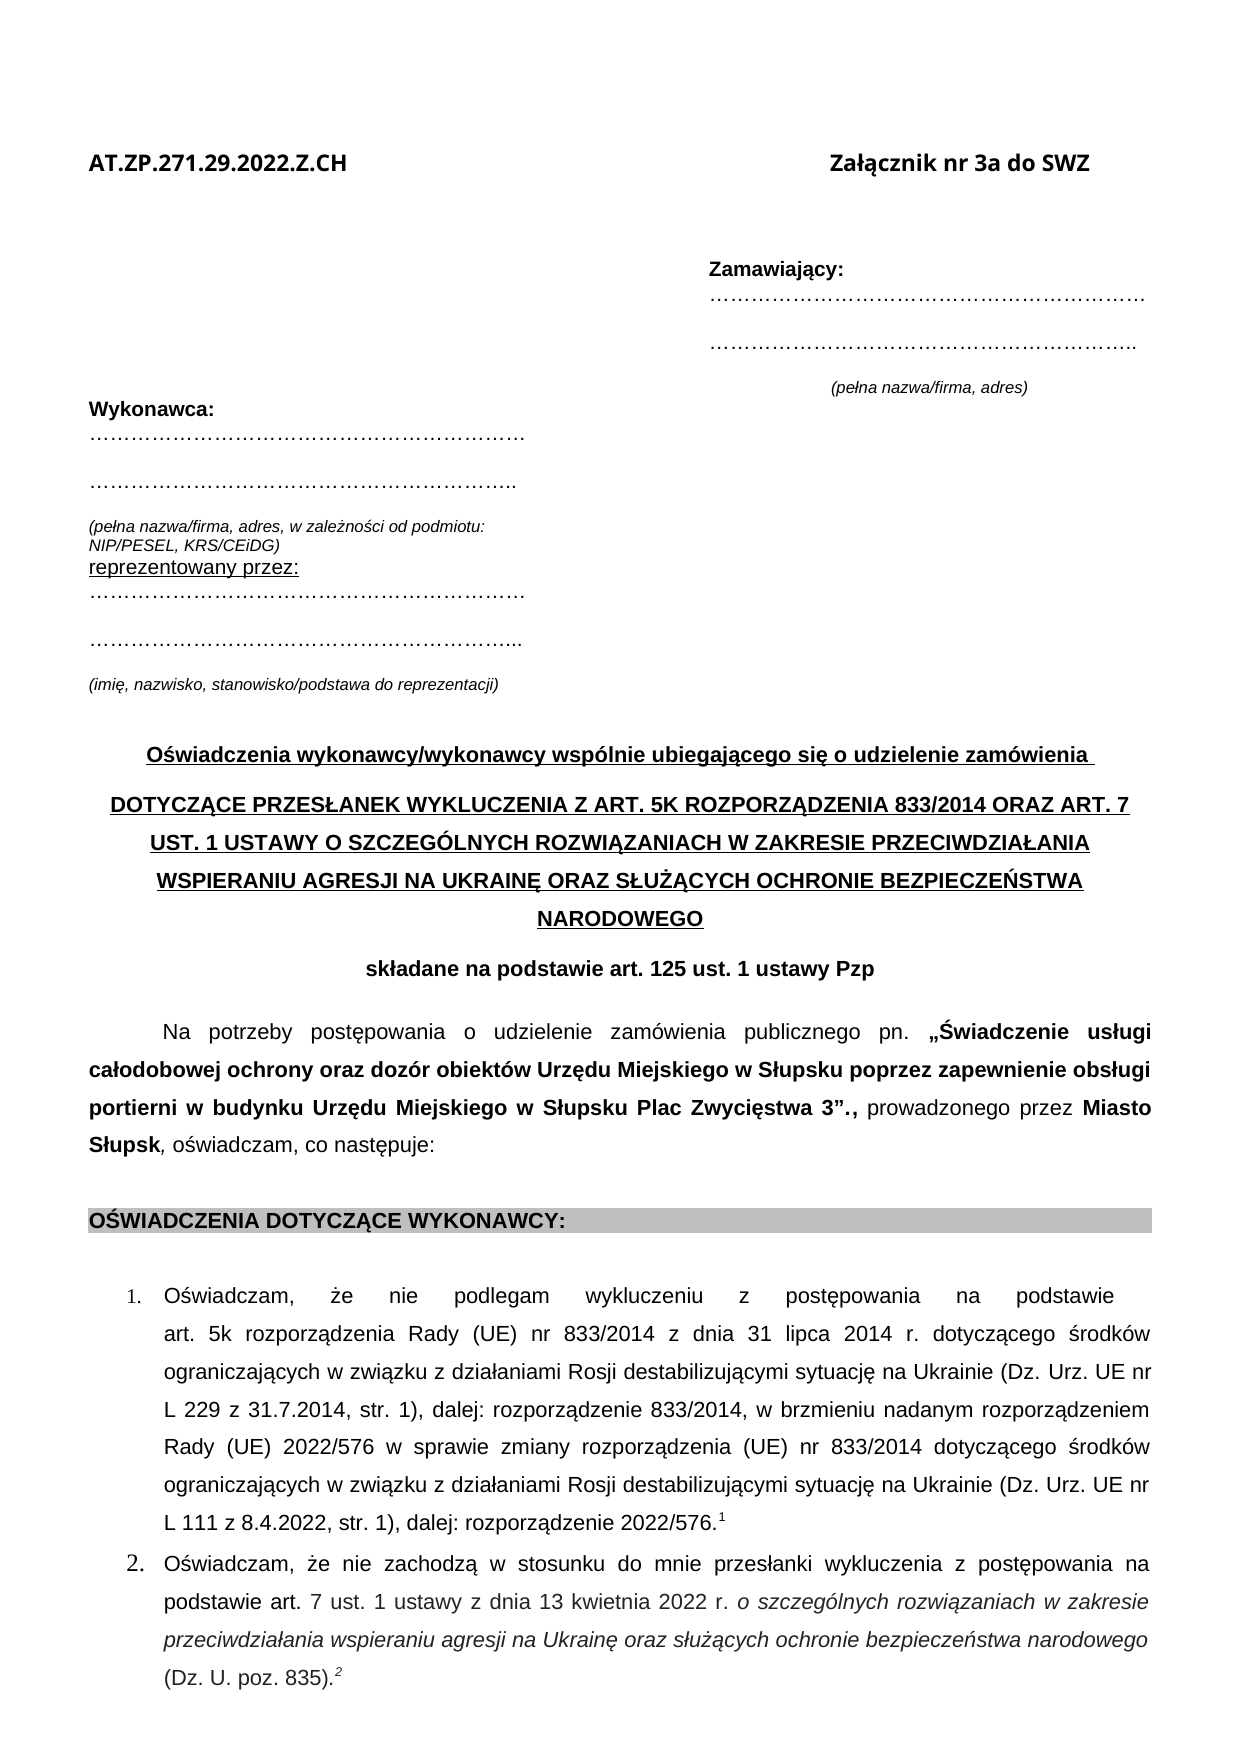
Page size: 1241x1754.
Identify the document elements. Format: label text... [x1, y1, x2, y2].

text AT.ZP.271.29.2022.Z.CH Załącznik nr 3a do SWZ [88, 147, 1152, 178]
text Zamawiający: [635, 256, 1152, 280]
text …………………………………………………………………………………………………………….. [709, 282, 1152, 354]
text …………………………………………………………………………………………………………….. [88, 421, 531, 493]
text DOTYCZĄCE PRZESŁANEK WYKLUCZENIA Z ART. 5K ROZPORZĄDZENIA 833/2014 ORAZ ART. 7 UST. 1 USTAWY o szczególnych rozwiązaniach w zakresie przeciwdziałania wspieraniu agresji na Ukrainę oraz służących ochronie bezpieczeństwa narodowego [88, 792, 1152, 931]
text ……………………………………………………………………………………………………………... [88, 579, 531, 651]
list Oświadczam, że nie podlegam wykluczeniu z postępowania na podstawie art. 5k rozporządzenia Rady (UE) nr 833/2014 z dnia 31 lipca 2014 r. dotyczącego środków ograniczających w związku z działaniami Rosji destabilizującymi sytuację na Ukrainie (Dz. Urz. UE nr L 229 z 31.7.2014, str. 1), dalej: rozporządzenie 833/2014, w brzmieniu nadanym rozporządzeniem Rady (UE) 2022/576 w sprawie zmiany rozporządzenia (UE) nr 833/2014 dotyczącego środków ograniczających w związku z działaniami Rosji destabilizującymi sytuację na Ukrainie (Dz. Urz. UE nr L 111 z 8.4.2022, str. 1), dalej: rozporządzenie 2022/576.1 [126, 1283, 1152, 1535]
text (pełna nazwa/firma, adres) [709, 378, 1152, 397]
list Oświadczam, że nie zachodzą w stosunku do mnie przesłanki wykluczenia z postępowania na podstawie art. 7 ust. 1 ustawy z dnia 13 kwietnia 2022 r. o szczególnych rozwiązaniach w zakresie przeciwdziałania wspieraniu agresji na Ukrainę oraz służących ochronie bezpieczeństwa narodowego (Dz. U. poz. 835).2 [126, 1548, 1152, 1690]
text Oświadczenia wykonawcy/wykonawcy wspólnie ubiegającego się o udzielenie zamówienia [88, 742, 1152, 767]
text Wykonawca: [88, 397, 1152, 421]
text (imię, nazwisko, stanowisko/podstawa do reprezentacji) [88, 675, 532, 694]
text składane na podstawie art. 125 ust. 1 ustawy Pzp [88, 956, 1152, 981]
text reprezentowany przez: [88, 555, 1152, 579]
text OŚWIADCZENIA DOTYCZĄCE WYKONAWCY: [88, 1208, 1152, 1233]
text Na potrzeby postępowania o udzielenie zamówienia publicznego pn. „Świadczenie usługi całodobowej ochrony oraz dozór obiektów Urzędu Miejskiego w Słupsku poprzez zapewnienie obsługi portierni w budynku Urzędu Miejskiego w Słupsku Plac Zwycięstwa 3”., prowadzonego przez Miasto Słupsk, oświadczam, co następuje: [88, 1019, 1152, 1158]
text (pełna nazwa/firma, adres, w zależności od podmiotu: NIP/PESEL, KRS/CEiDG) [88, 517, 532, 555]
